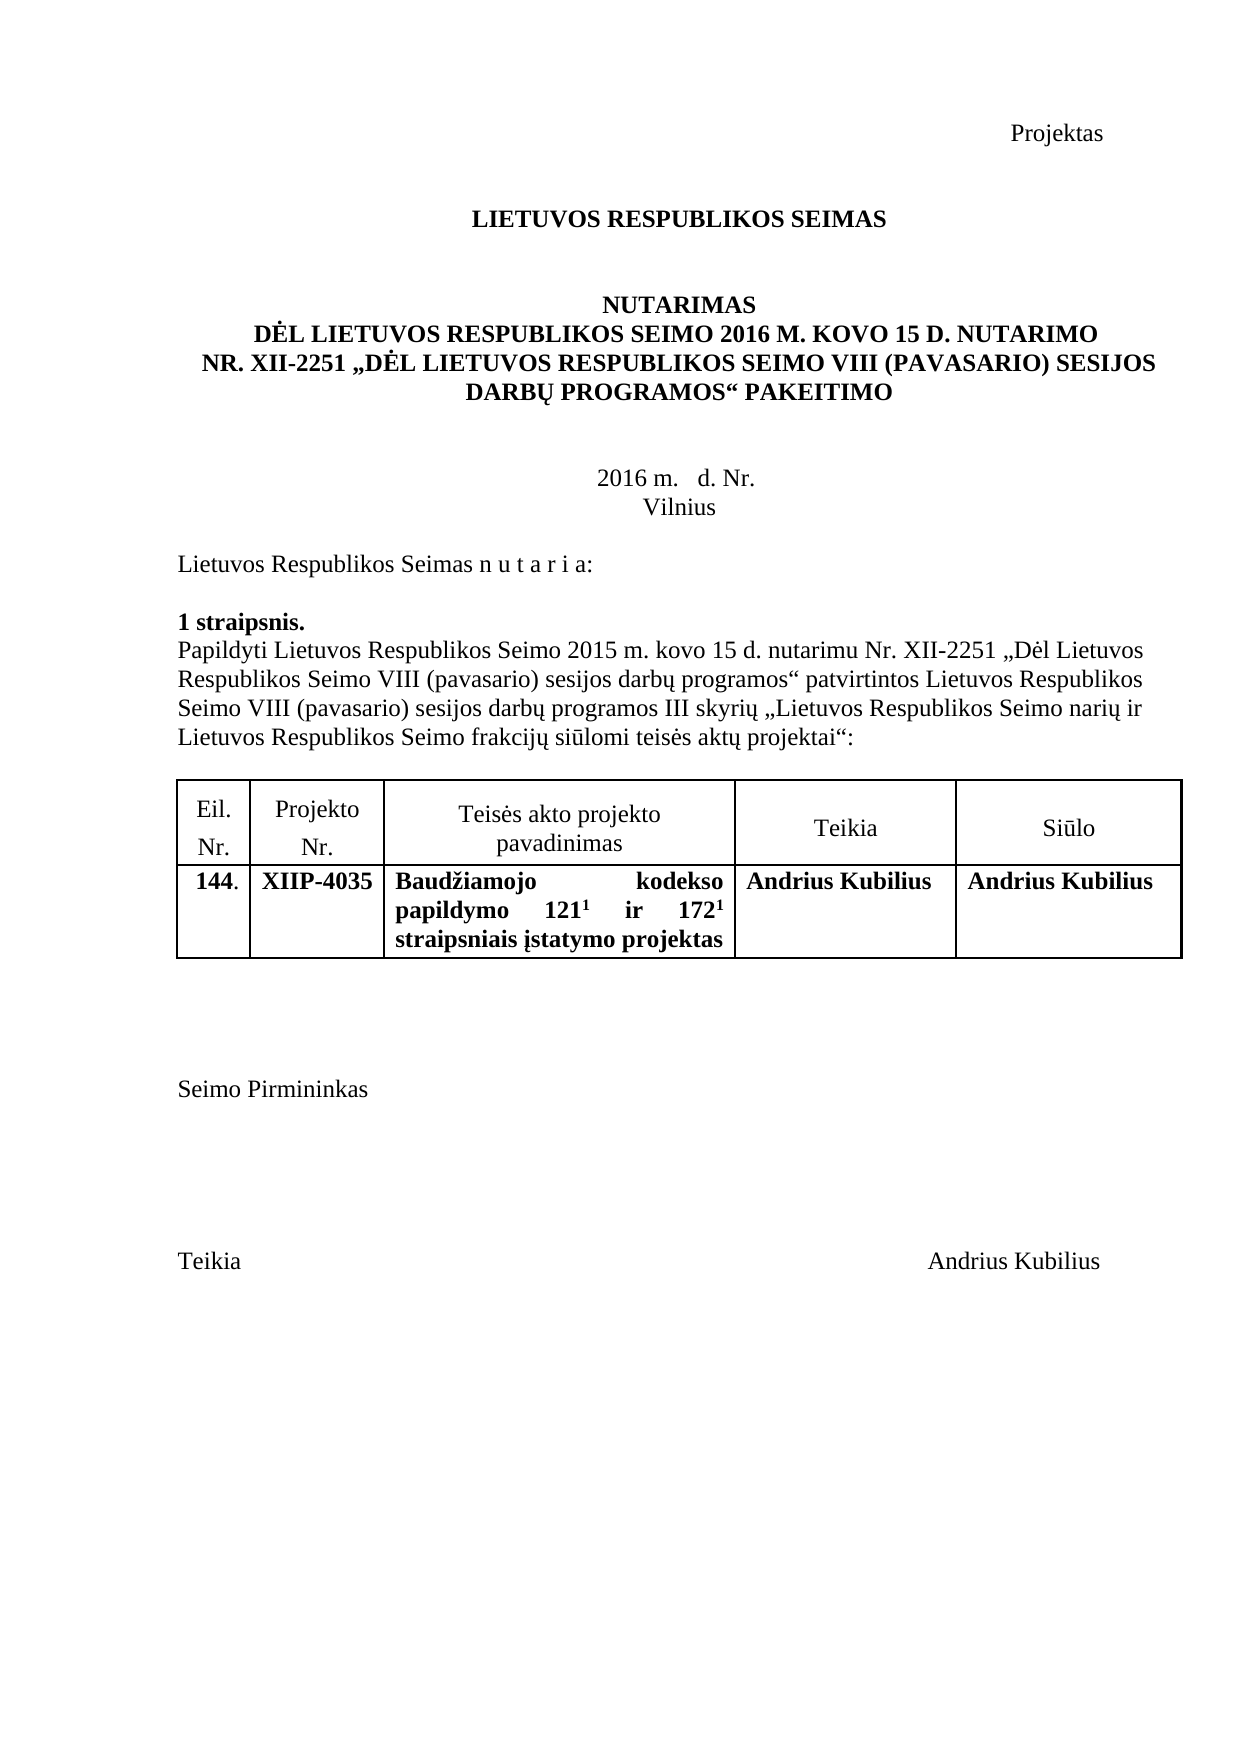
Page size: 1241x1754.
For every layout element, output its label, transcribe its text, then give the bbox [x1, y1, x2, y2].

table_header Teisės akto projekto pavadinimas [385, 781, 734, 864]
table_cell Andrius Kubilius [957, 866, 1180, 957]
text Papildyti Lietuvos Respublikos Seimo 2015 m. kovo 15 d. nutarimu Nr. XII-2251 „Dėl Lietuvos Respublikos Seimo VIII (pavasario) sesijos darbų programos“ patvirtintos Lietuvos Respublikos Seimo VIII (pavasario) sesijos darbų programos III skyrių „Lietuvos Respublikos Seimo narių ir Lietuvos Respublikos Seimo frakcijų siūlomi teisės aktų projektai“: [177, 636, 1181, 751]
table_header Eil. Nr. [178, 781, 249, 864]
text Vilnius [177, 492, 1181, 521]
table_cell Baudžiamojo kodekso papildymo 1211 ir 1721 straipsniais įstatymo projektas [385, 866, 734, 957]
table_cell XIIP-4035 [251, 866, 383, 957]
text 2016 m. d. Nr. [177, 463, 1181, 492]
table_header Projekto Nr. [251, 781, 383, 864]
table_cell Andrius Kubilius [736, 866, 955, 957]
table_cell 144. [178, 866, 249, 957]
text LIETUVOS RESPUBLIKOS SEIMAS [177, 204, 1181, 233]
text Projektas [177, 118, 1181, 147]
text Seimo Pirmininkas [177, 1074, 1181, 1103]
text DĖL LIETUVOS RESPUBLIKOS SEIMO 2016 M. KOVO 15 D. NUTARIMO Nr. XII-2251 „DĖL LIETUVOS RESPUBLIKOS SEIMO VIII (PAVASARIO) SESIJOS DARBŲ PROGRAMOS“ PAKEITIMO [177, 319, 1181, 406]
table_header Teikia [736, 781, 955, 864]
text NUTARIMAS [177, 291, 1181, 319]
text Teikia Andrius Kubilius [177, 1246, 1181, 1275]
text 1 straipsnis. [177, 607, 1181, 636]
table_header Siūlo [957, 781, 1180, 864]
text Lietuvos Respublikos Seimas n u t a r i a: [177, 549, 1181, 578]
